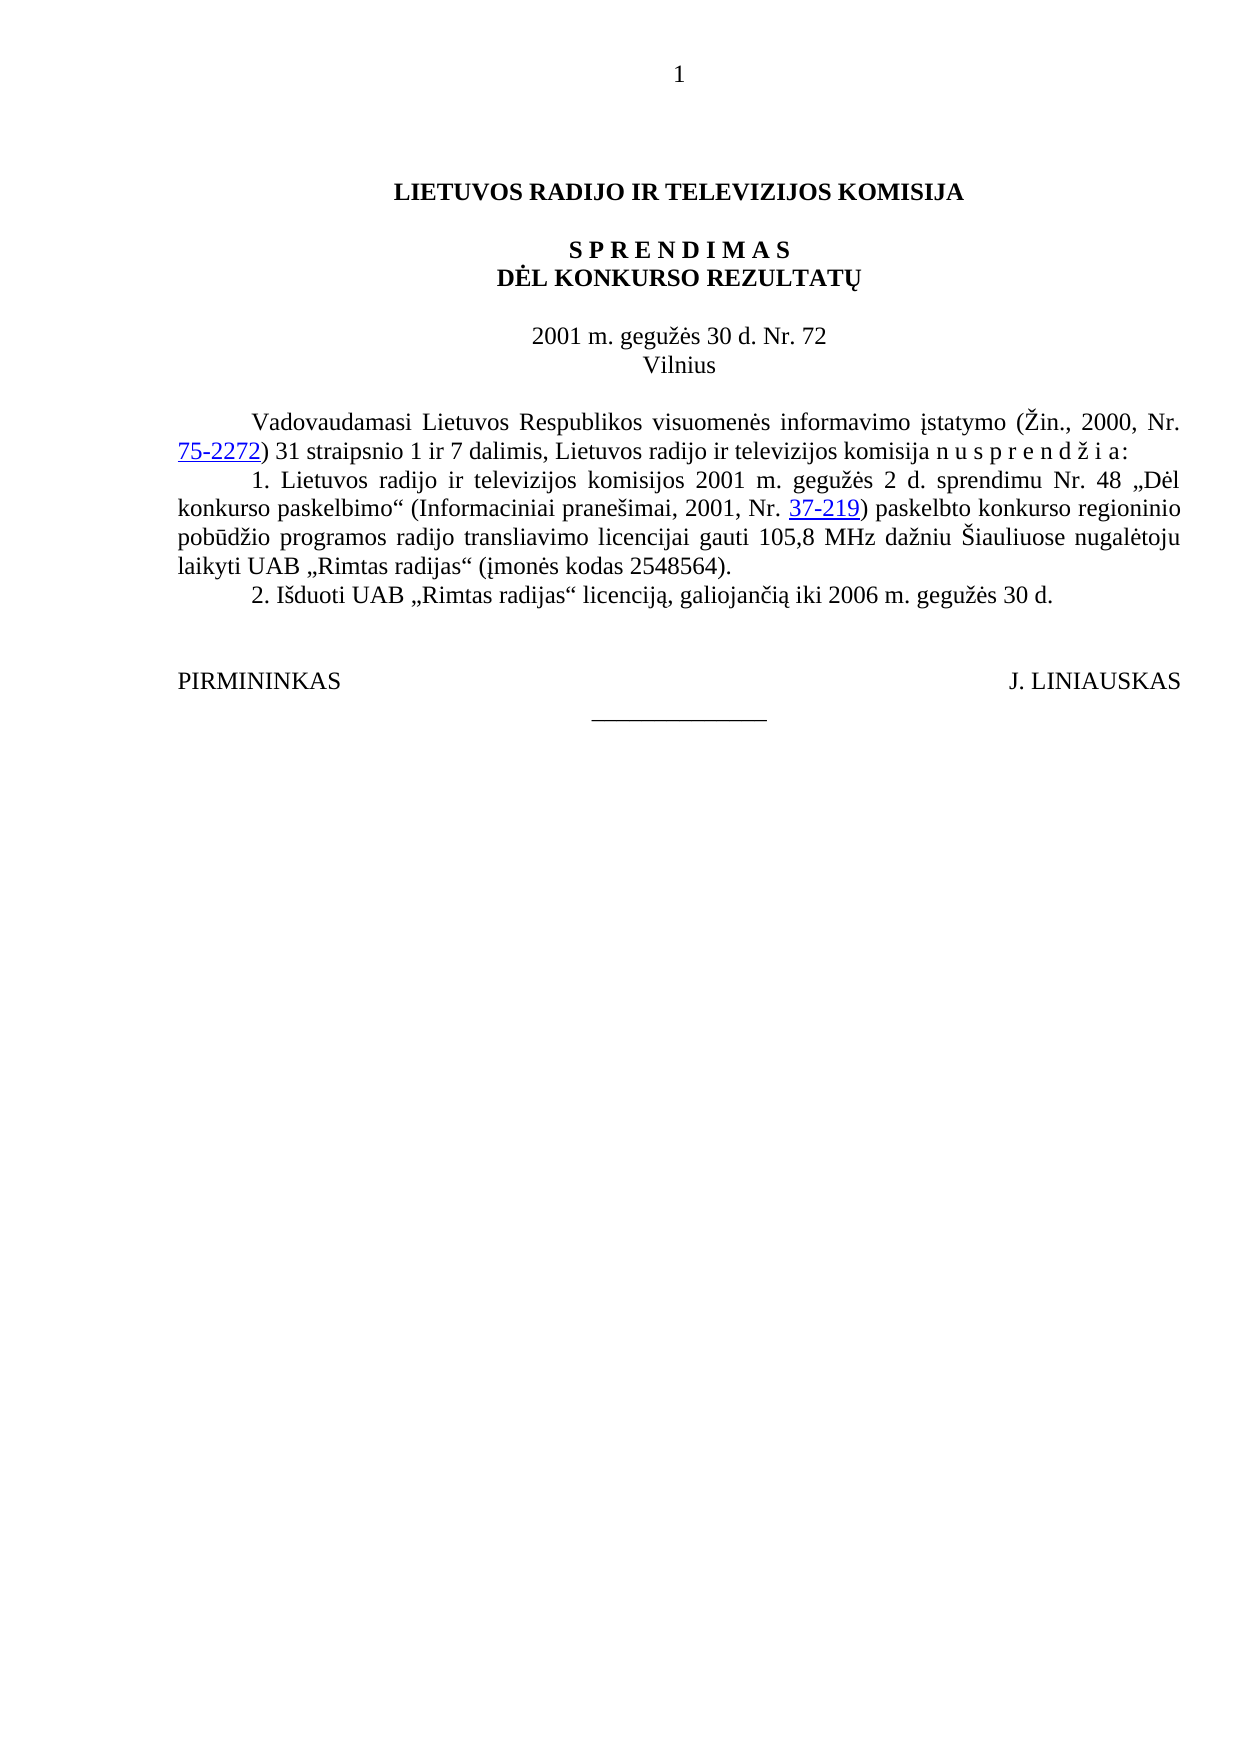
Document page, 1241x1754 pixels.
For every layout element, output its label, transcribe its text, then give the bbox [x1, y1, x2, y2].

text 2. Išduoti UAB „Rimtas radijas“ licenciją, galiojančią iki 2006 m. gegužės 30 d. [177, 580, 1181, 608]
text Vadovaudamasi Lietuvos Respublikos visuomenės informavimo įstatymo (Žin., 2000, Nr. 75-2272) 31 straipsnio 1 ir 7 dalimis, Lietuvos radijo ir televizijos komisija nusprendžia: [177, 407, 1181, 465]
text 1. Lietuvos radijo ir televizijos komisijos 2001 m. gegužės 2 d. sprendimu Nr. 48 „Dėl konkurso paskelbimo“ (Informaciniai pranešimai, 2001, Nr. 37-219) paskelbto konkurso regioninio pobūdžio programos radijo transliavimo licencijai gauti 105,8 MHz dažniu Šiauliuose nugalėtoju laikyti UAB „Rimtas radijas“ (įmonės kodas 2548564). [177, 465, 1181, 580]
text ______________ [177, 695, 1181, 723]
text S P R E N D I M A S [177, 235, 1181, 263]
text DĖL KONKURSO REZULTATŲ [177, 263, 1181, 292]
text Vilnius [177, 350, 1181, 378]
text PIRMININKAS J. LINIAUSKAS [177, 666, 1181, 695]
text LIETUVOS RADIJO IR TELEVIZIJOS KOMISIJA [177, 177, 1181, 206]
text 2001 m. gegužės 30 d. Nr. 72 [177, 321, 1181, 350]
